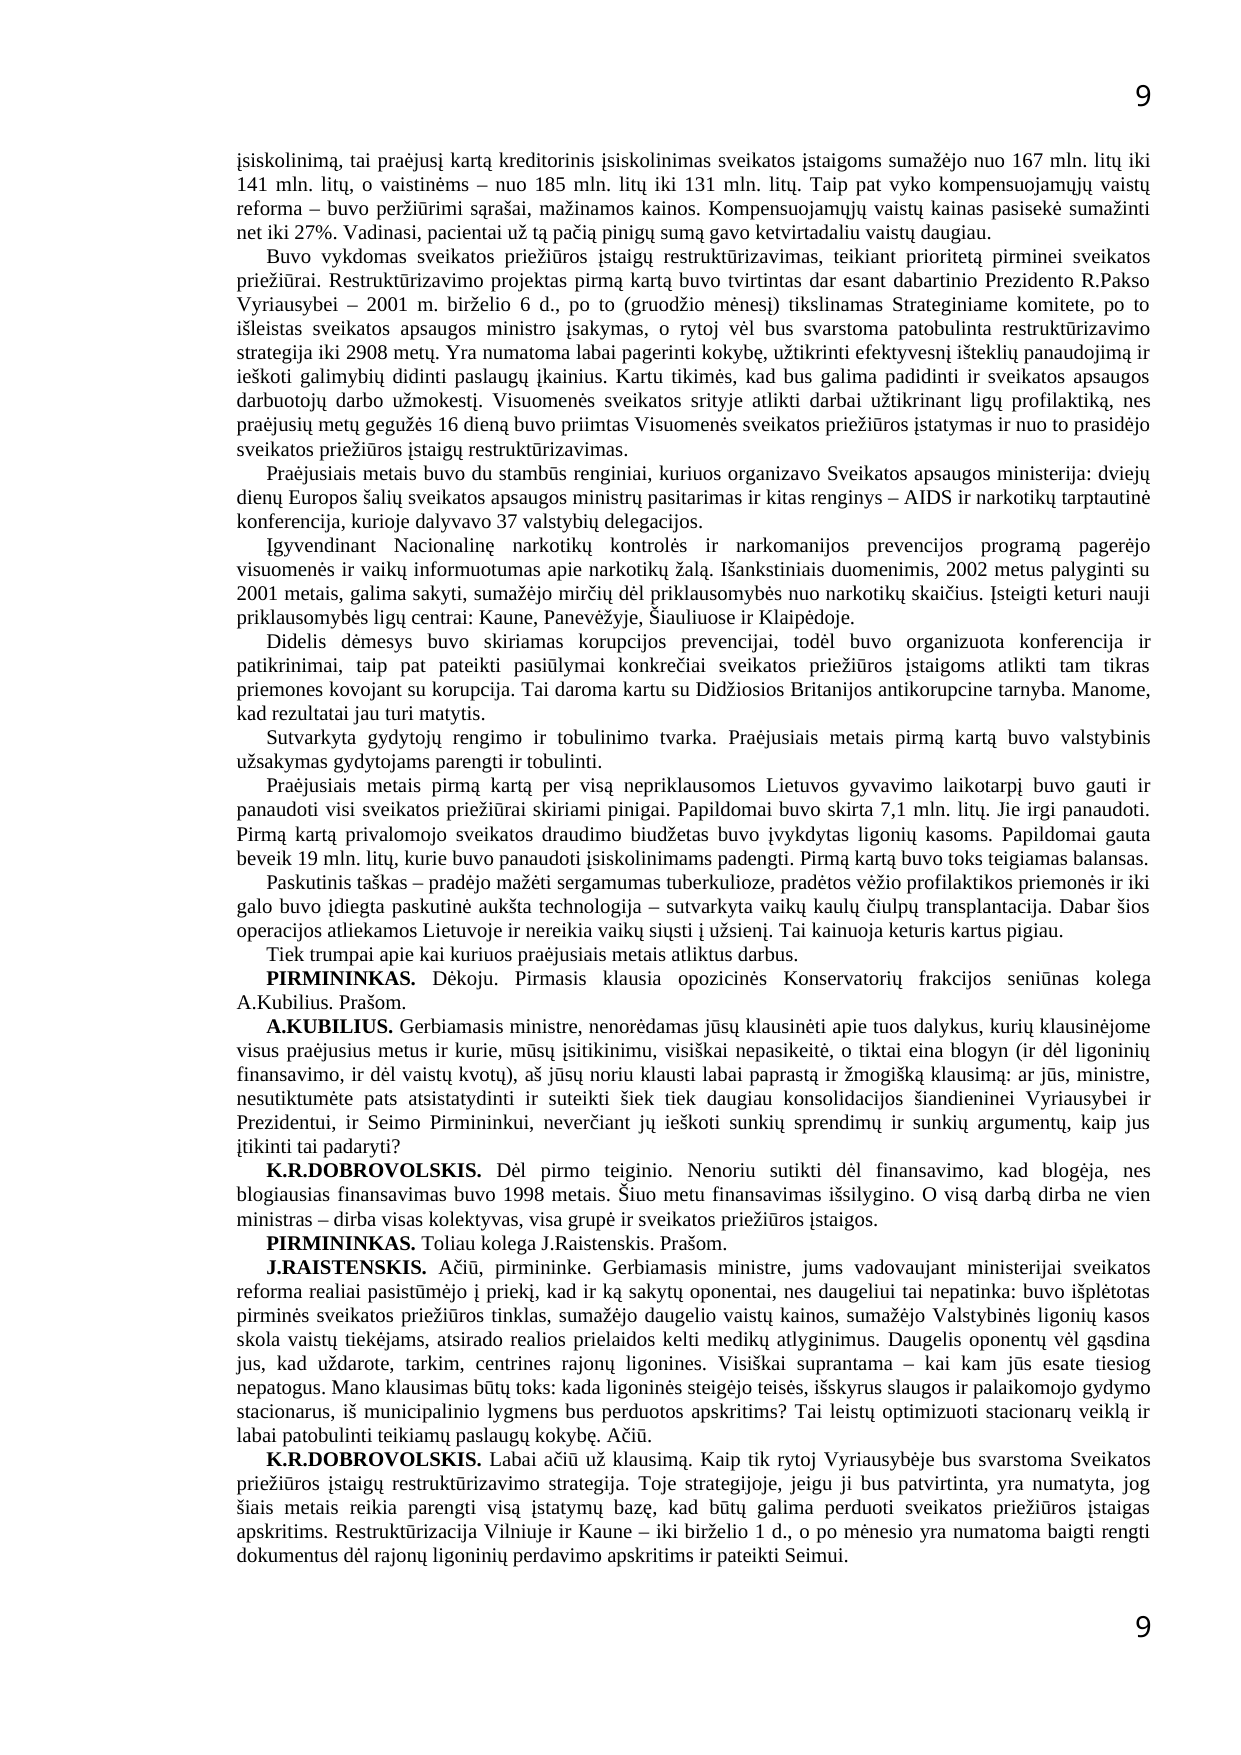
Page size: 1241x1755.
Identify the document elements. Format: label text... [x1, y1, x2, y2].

text Buvo vykdomas sveikatos priežiūros įstaigų restruktūrizavimas, teikiant prioritetą pirminei sveikatos priežiūrai. Restruktūrizavimo projektas pirmą kartą buvo tvirtintas dar esant dabartinio Prezidento R.Pakso Vyriausybei – 2001 m. birželio 6 d., po to (gruodžio mėnesį) tikslinamas Strateginiame komitete, po to išleistas sveikatos apsaugos ministro įsakymas, o rytoj vėl bus svarstoma patobulinta restruktūrizavimo strategija iki 2908 metų. Yra numatoma labai pagerinti kokybę, užtikrinti efektyvesnį išteklių panaudojimą ir ieškoti galimybių didinti paslaugų įkainius. Kartu tikimės, kad bus galima padidinti ir sveikatos apsaugos darbuotojų darbo užmokestį. Visuomenės sveikatos srityje atlikti darbai užtikrinant ligų profilaktiką, nes praėjusių metų gegužės 16 dieną buvo priimtas Visuomenės sveikatos priežiūros įstatymas ir nuo to prasidėjo sveikatos priežiūros įstaigų restruktūrizavimas. [236, 244, 1152, 461]
text K.R.DOBROVOLSKIS. Dėl pirmo teiginio. Nenoriu sutikti dėl finansavimo, kad blogėja, nes blogiausias finansavimas buvo 1998 metais. Šiuo metu finansavimas išsilygino. O visą darbą dirba ne vien ministras – dirba visas kolektyvas, visa grupė ir sveikatos priežiūros įstaigos. [236, 1158, 1152, 1231]
text PIRMININKAS. Dėkoju. Pirmasis klausia opozicinės Konservatorių frakcijos seniūnas kolega A.Kubilius. Prašom. [236, 966, 1152, 1014]
text Praėjusiais metais buvo du stambūs renginiai, kuriuos organizavo Sveikatos apsaugos ministerija: dviejų dienų Europos šalių sveikatos apsaugos ministrų pasitarimas ir kitas renginys – AIDS ir narkotikų tarptautinė konferencija, kurioje dalyvavo 37 valstybių delegacijos. [236, 461, 1152, 533]
text Didelis dėmesys buvo skiriamas korupcijos prevencijai, todėl buvo organizuota konferencija ir patikrinimai, taip pat pateikti pasiūlymai konkrečiai sveikatos priežiūros įstaigoms atlikti tam tikras priemones kovojant su korupcija. Tai daroma kartu su Didžiosios Britanijos antikorupcine tarnyba. Manome, kad rezultatai jau turi matytis. [236, 629, 1152, 725]
text įsiskolinimą, tai praėjusį kartą kreditorinis įsiskolinimas sveikatos įstaigoms sumažėjo nuo 167 mln. litų iki 141 mln. litų, o vaistinėms – nuo 185 mln. litų iki 131 mln. litų. Taip pat vyko kompensuojamųjų vaistų reforma – buvo peržiūrimi sąrašai, mažinamos kainos. Kompensuojamųjų vaistų kainas pasisekė sumažinti net iki 27%. Vadinasi, pacientai už tą pačią pinigų sumą gavo ketvirtadaliu vaistų daugiau. [236, 148, 1152, 244]
text A.KUBILIUS. Gerbiamasis ministre, nenorėdamas jūsų klausinėti apie tuos dalykus, kurių klausinėjome visus praėjusius metus ir kurie, mūsų įsitikinimu, visiškai nepasikeitė, o tiktai eina blogyn (ir dėl ligoninių finansavimo, ir dėl vaistų kvotų), aš jūsų noriu klausti labai paprastą ir žmogišką klausimą: ar jūs, ministre, nesutiktumėte pats atsistatydinti ir suteikti šiek tiek daugiau konsolidacijos šiandieninei Vyriausybei ir Prezidentui, ir Seimo Pirmininkui, neverčiant jų ieškoti sunkių sprendimų ir sunkių argumentų, kaip jus įtikinti tai padaryti? [236, 1014, 1152, 1158]
text J.RAISTENSKIS. Ačiū, pirmininke. Gerbiamasis ministre, jums vadovaujant ministerijai sveikatos reforma realiai pasistūmėjo į priekį, kad ir ką sakytų oponentai, nes daugeliui tai nepatinka: buvo išplėtotas pirminės sveikatos priežiūros tinklas, sumažėjo daugelio vaistų kainos, sumažėjo Valstybinės ligonių kasos skola vaistų tiekėjams, atsirado realios prielaidos kelti medikų atlyginimus. Daugelis oponentų vėl gąsdina jus, kad uždarote, tarkim, centrines rajonų ligonines. Visiškai suprantama – kai kam jūs esate tiesiog nepatogus. Mano klausimas būtų toks: kada ligoninės steigėjo teisės, išskyrus slaugos ir palaikomojo gydymo stacionarus, iš municipalinio lygmens bus perduotos apskritims? Tai leistų optimizuoti stacionarų veiklą ir labai patobulinti teikiamų paslaugų kokybę. Ačiū. [236, 1254, 1152, 1447]
text Tiek trumpai apie kai kuriuos praėjusiais metais atliktus darbus. [236, 942, 1152, 966]
text Praėjusiais metais pirmą kartą per visą nepriklausomos Lietuvos gyvavimo laikotarpį buvo gauti ir panaudoti visi sveikatos priežiūrai skiriami pinigai. Papildomai buvo skirta 7,1 mln. litų. Jie irgi panaudoti. Pirmą kartą privalomojo sveikatos draudimo biudžetas buvo įvykdytas ligonių kasoms. Papildomai gauta beveik 19 mln. litų, kurie buvo panaudoti įsiskolinimams padengti. Pirmą kartą buvo toks teigiamas balansas. [236, 773, 1152, 869]
text Paskutinis taškas – pradėjo mažėti sergamumas tuberkulioze, pradėtos vėžio profilaktikos priemonės ir iki galo buvo įdiegta paskutinė aukšta technologija – sutvarkyta vaikų kaulų čiulpų transplantacija. Dabar šios operacijos atliekamos Lietuvoje ir nereikia vaikų siųsti į užsienį. Tai kainuoja keturis kartus pigiau. [236, 869, 1152, 942]
text K.R.DOBROVOLSKIS. Labai ačiū už klausimą. Kaip tik rytoj Vyriausybėje bus svarstoma Sveikatos priežiūros įstaigų restruktūrizavimo strategija. Toje strategijoje, jeigu ji bus patvirtinta, yra numatyta, jog šiais metais reikia parengti visą įstatymų bazę, kad būtų galima perduoti sveikatos priežiūros įstaigas apskritims. Restruktūrizacija Vilniuje ir Kaune – iki birželio 1 d., o po mėnesio yra numatoma baigti rengti dokumentus dėl rajonų ligoninių perdavimo apskritims ir pateikti Seimui. [236, 1447, 1152, 1567]
text PIRMININKAS. Toliau kolega J.Raistenskis. Prašom. [236, 1231, 1152, 1254]
text Sutvarkyta gydytojų rengimo ir tobulinimo tvarka. Praėjusiais metais pirmą kartą buvo valstybinis užsakymas gydytojams parengti ir tobulinti. [236, 725, 1152, 773]
text Įgyvendinant Nacionalinę narkotikų kontrolės ir narkomanijos prevencijos programą pagerėjo visuomenės ir vaikų informuotumas apie narkotikų žalą. Išankstiniais duomenimis, 2002 metus palyginti su 2001 metais, galima sakyti, sumažėjo mirčių dėl priklausomybės nuo narkotikų skaičius. Įsteigti keturi nauji priklausomybės ligų centrai: Kaune, Panevėžyje, Šiauliuose ir Klaipėdoje. [236, 533, 1152, 629]
